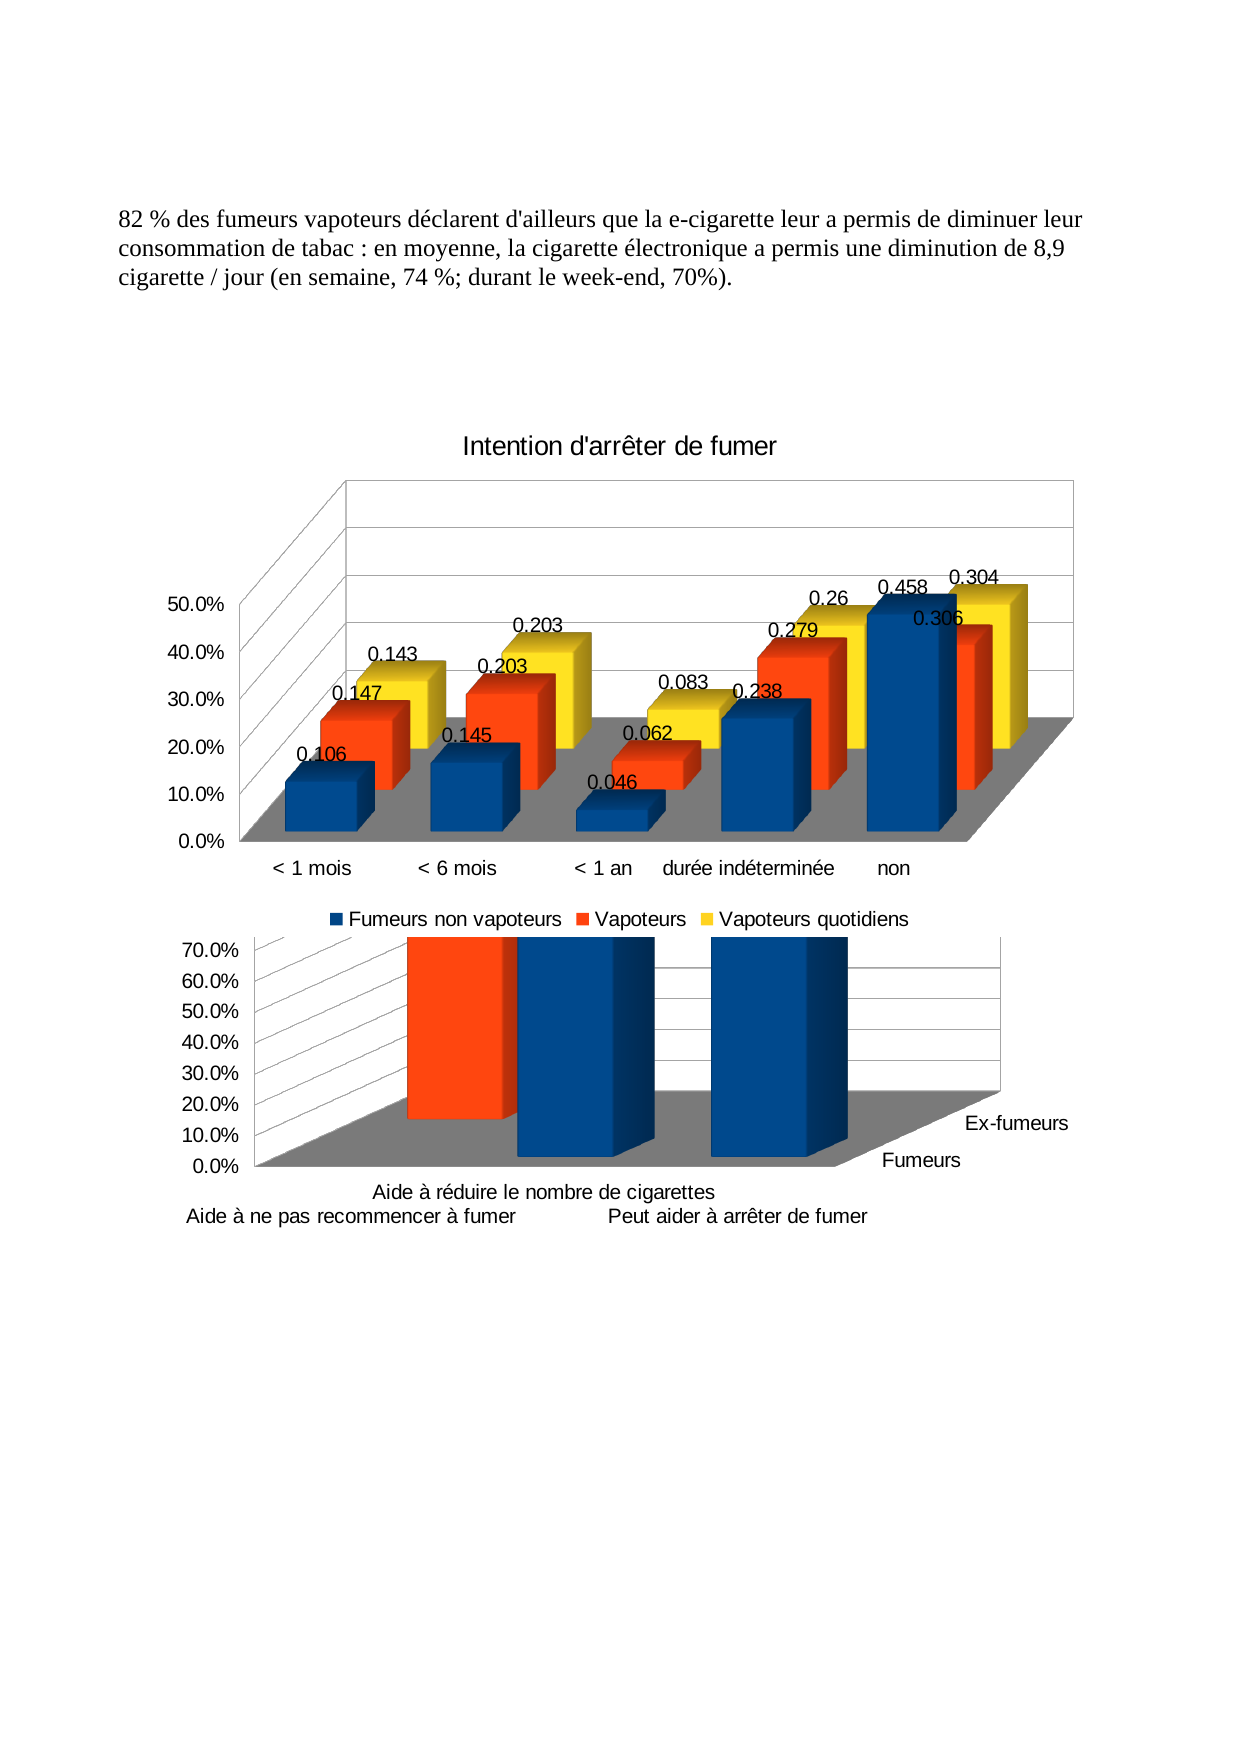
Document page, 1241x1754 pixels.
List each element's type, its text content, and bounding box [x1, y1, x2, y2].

text 82 % des fumeurs vapoteurs déclarent d'ailleurs que la e-cigarette leur a permis de diminuer leur consommation de tabac : en moyenne, la cigarette électronique a permis une diminution de 8,9 cigarette / jour (en semaine, 74 %; durant le week-end, 70%). [118, 204, 1122, 291]
